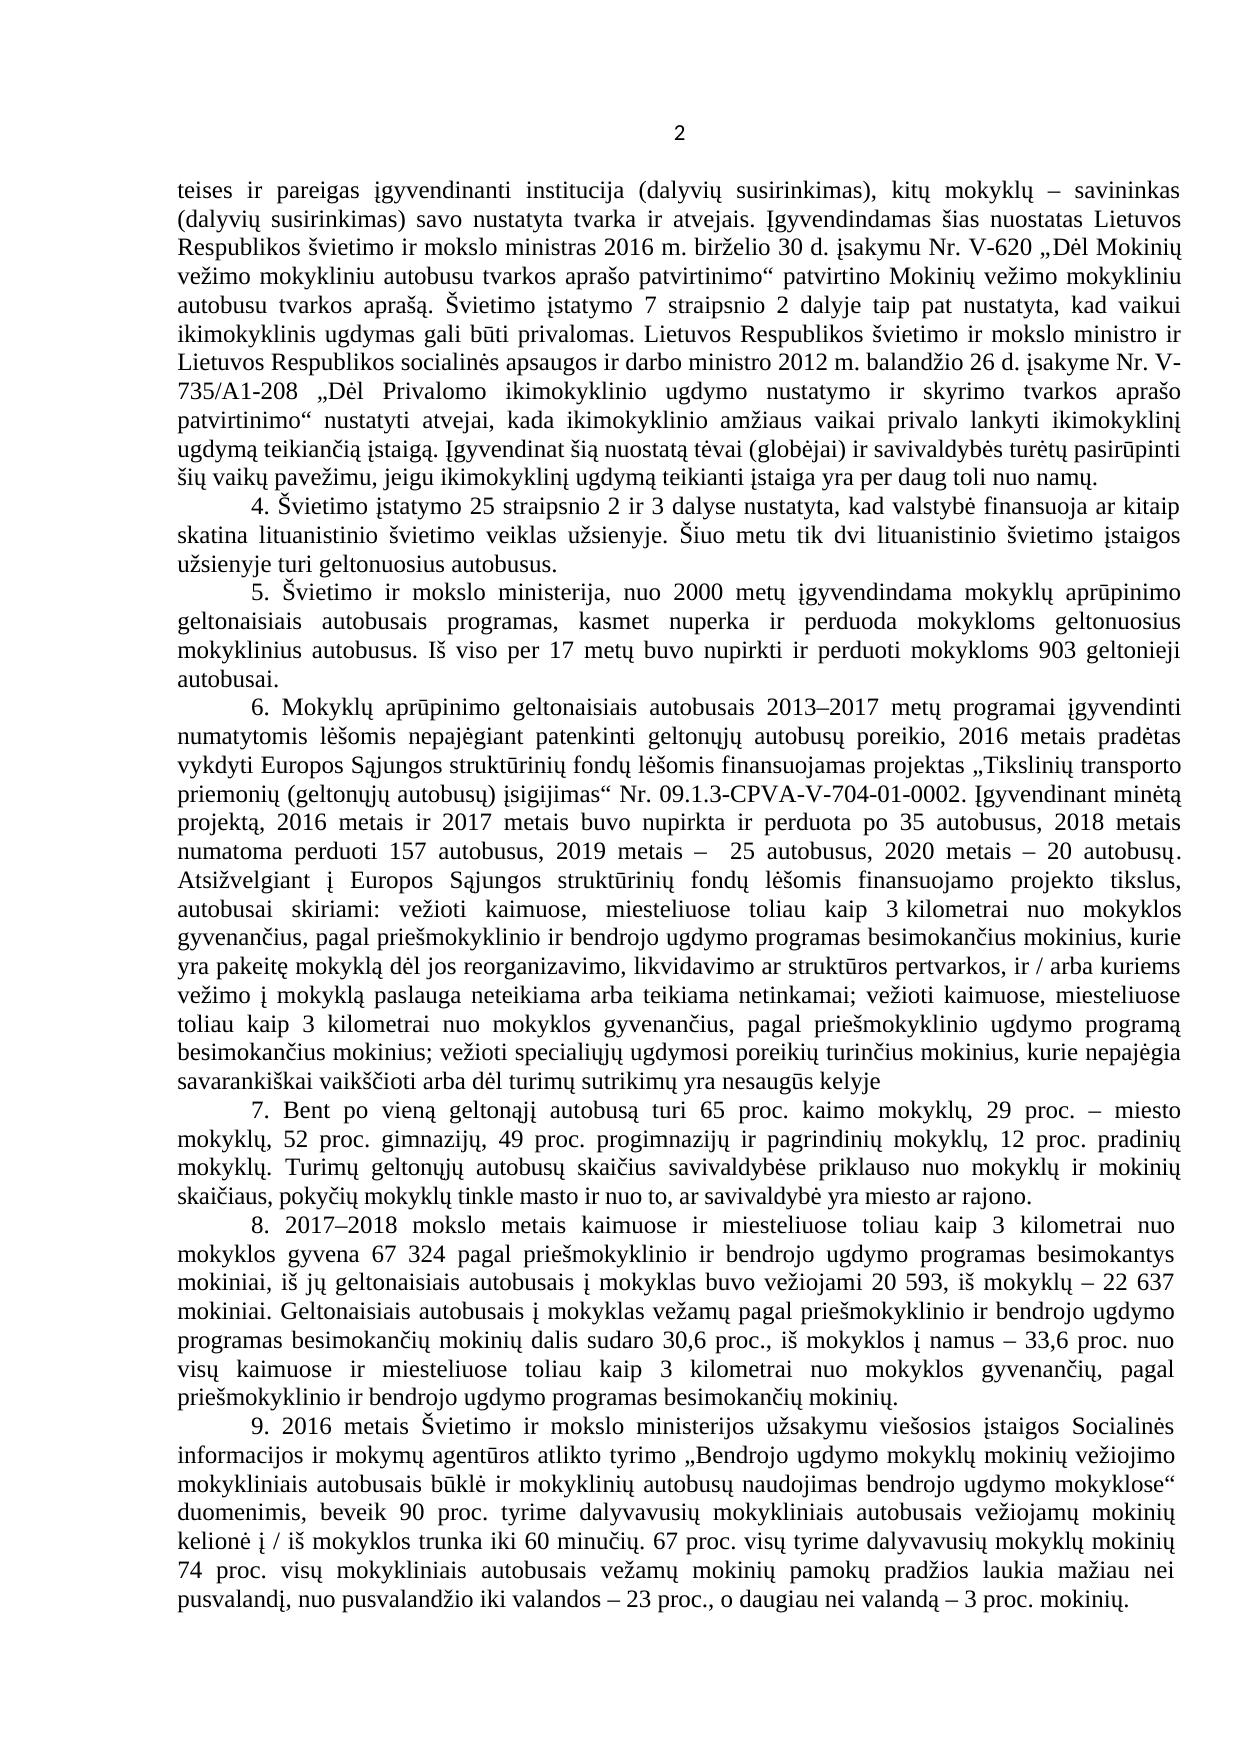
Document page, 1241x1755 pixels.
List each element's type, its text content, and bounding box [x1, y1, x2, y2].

text 6. Mokyklų aprūpinimo geltonaisiais autobusais 2013–2017 metų programai įgyvendinti numatytomis lėšomis nepajėgiant patenkinti geltonųjų autobusų poreikio, 2016 metais pradėtas vykdyti Europos Sąjungos struktūrinių fondų lėšomis finansuojamas projektas „Tikslinių transporto priemonių (geltonųjų autobusų) įsigijimas“ Nr. 09.1.3-CPVA-V-704-01-0002. Įgyvendinant minėtą projektą, 2016 metais ir 2017 metais buvo nupirkta ir perduota po 35 autobusus, 2018 metais numatoma perduoti 157 autobusus, 2019 metais – 25 autobusus, 2020 metais – 20 autobusų. Atsižvelgiant į Europos Sąjungos struktūrinių fondų lėšomis finansuojamo projekto tikslus, autobusai skiriami: vežioti kaimuose, miesteliuose toliau kaip 3 kilometrai nuo mokyklos gyvenančius, pagal priešmokyklinio ir bendrojo ugdymo programas besimokančius mokinius, kurie yra pakeitę mokyklą dėl jos reorganizavimo, likvidavimo ar struktūros pertvarkos, ir / arba kuriems vežimo į mokyklą paslauga neteikiama arba teikiama netinkamai; vežioti kaimuose, miesteliuose toliau kaip 3 kilometrai nuo mokyklos gyvenančius, pagal priešmokyklinio ugdymo programą besimokančius mokinius; vežioti specialiųjų ugdymosi poreikių turinčius mokinius, kurie nepajėgia savarankiškai vaikščioti arba dėl turimų sutrikimų yra nesaugūs kelyje [177, 692, 1182, 1095]
text 4. Švietimo įstatymo 25 straipsnio 2 ir 3 dalyse nustatyta, kad valstybė finansuoja ar kitaip skatina lituanistinio švietimo veiklas užsienyje. Šiuo metu tik dvi lituanistinio švietimo įstaigos užsienyje turi geltonuosius autobusus. [177, 491, 1182, 577]
text 8. 2017–2018 mokslo metais kaimuose ir miesteliuose toliau kaip 3 kilometrai nuo mokyklos gyvena 67 324 pagal priešmokyklinio ir bendrojo ugdymo programas besimokantys mokiniai, iš jų geltonaisiais autobusais į mokyklas buvo vežiojami 20 593, iš mokyklų – 22 637 mokiniai. Geltonaisiais autobusais į mokyklas vežamų pagal priešmokyklinio ir bendrojo ugdymo programas besimokančių mokinių dalis sudaro 30,6 proc., iš mokyklos į namus – 33,6 proc. nuo visų kaimuose ir miesteliuose toliau kaip 3 kilometrai nuo mokyklos gyvenančių, pagal priešmokyklinio ir bendrojo ugdymo programas besimokančių mokinių. [177, 1210, 1176, 1411]
text 5. Švietimo ir mokslo ministerija, nuo 2000 metų įgyvendindama mokyklų aprūpinimo geltonaisiais autobusais programas, kasmet nuperka ir perduoda mokykloms geltonuosius mokyklinius autobusus. Iš viso per 17 metų buvo nupirkti ir perduoti mokykloms 903 geltonieji autobusai. [177, 577, 1182, 692]
text 9. 2016 metais Švietimo ir mokslo ministerijos užsakymu viešosios įstaigos Socialinės informacijos ir mokymų agentūros atlikto tyrimo „Bendrojo ugdymo mokyklų mokinių vežiojimo mokykliniais autobusais būklė ir mokyklinių autobusų naudojimas bendrojo ugdymo mokyklose“ duomenimis, beveik 90 proc. tyrime dalyvavusių mokykliniais autobusais vežiojamų mokinių kelionė į / iš mokyklos trunka iki 60 minučių. 67 proc. visų tyrime dalyvavusių mokyklų mokinių 74 proc. visų mokykliniais autobusais vežamų mokinių pamokų pradžios laukia mažiau nei pusvalandį, nuo pusvalandžio iki valandos – 23 proc., o daugiau nei valandą – 3 proc. mokinių. [177, 1411, 1176, 1612]
text 7. Bent po vieną geltonąjį autobusą turi 65 proc. kaimo mokyklų, 29 proc. – miesto mokyklų, 52 proc. gimnazijų, 49 proc. progimnazijų ir pagrindinių mokyklų, 12 proc. pradinių mokyklų. Turimų geltonųjų autobusų skaičius savivaldybėse priklauso nuo mokyklų ir mokinių skaičiaus, pokyčių mokyklų tinkle masto ir nuo to, ar savivaldybė yra miesto ar rajono. [177, 1095, 1182, 1210]
text teises ir pareigas įgyvendinanti institucija (dalyvių susirinkimas), kitų mokyklų – savininkas (dalyvių susirinkimas) savo nustatyta tvarka ir atvejais. Įgyvendindamas šias nuostatas Lietuvos Respublikos švietimo ir mokslo ministras 2016 m. birželio 30 d. įsakymu Nr. V-620 „Dėl Mokinių vežimo mokykliniu autobusu tvarkos aprašo patvirtinimo“ patvirtino Mokinių vežimo mokykliniu autobusu tvarkos aprašą. Švietimo įstatymo 7 straipsnio 2 dalyje taip pat nustatyta, kad vaikui ikimokyklinis ugdymas gali būti privalomas. Lietuvos Respublikos švietimo ir mokslo ministro ir Lietuvos Respublikos socialinės apsaugos ir darbo ministro 2012 m. balandžio 26 d. įsakyme Nr. V-735/A1-208 „Dėl Privalomo ikimokyklinio ugdymo nustatymo ir skyrimo tvarkos aprašo patvirtinimo“ nustatyti atvejai, kada ikimokyklinio amžiaus vaikai privalo lankyti ikimokyklinį ugdymą teikiančią įstaigą. Įgyvendinat šią nuostatą tėvai (globėjai) ir savivaldybės turėtų pasirūpinti šių vaikų pavežimu, jeigu ikimokyklinį ugdymą teikianti įstaiga yra per daug toli nuo namų. [177, 175, 1182, 491]
